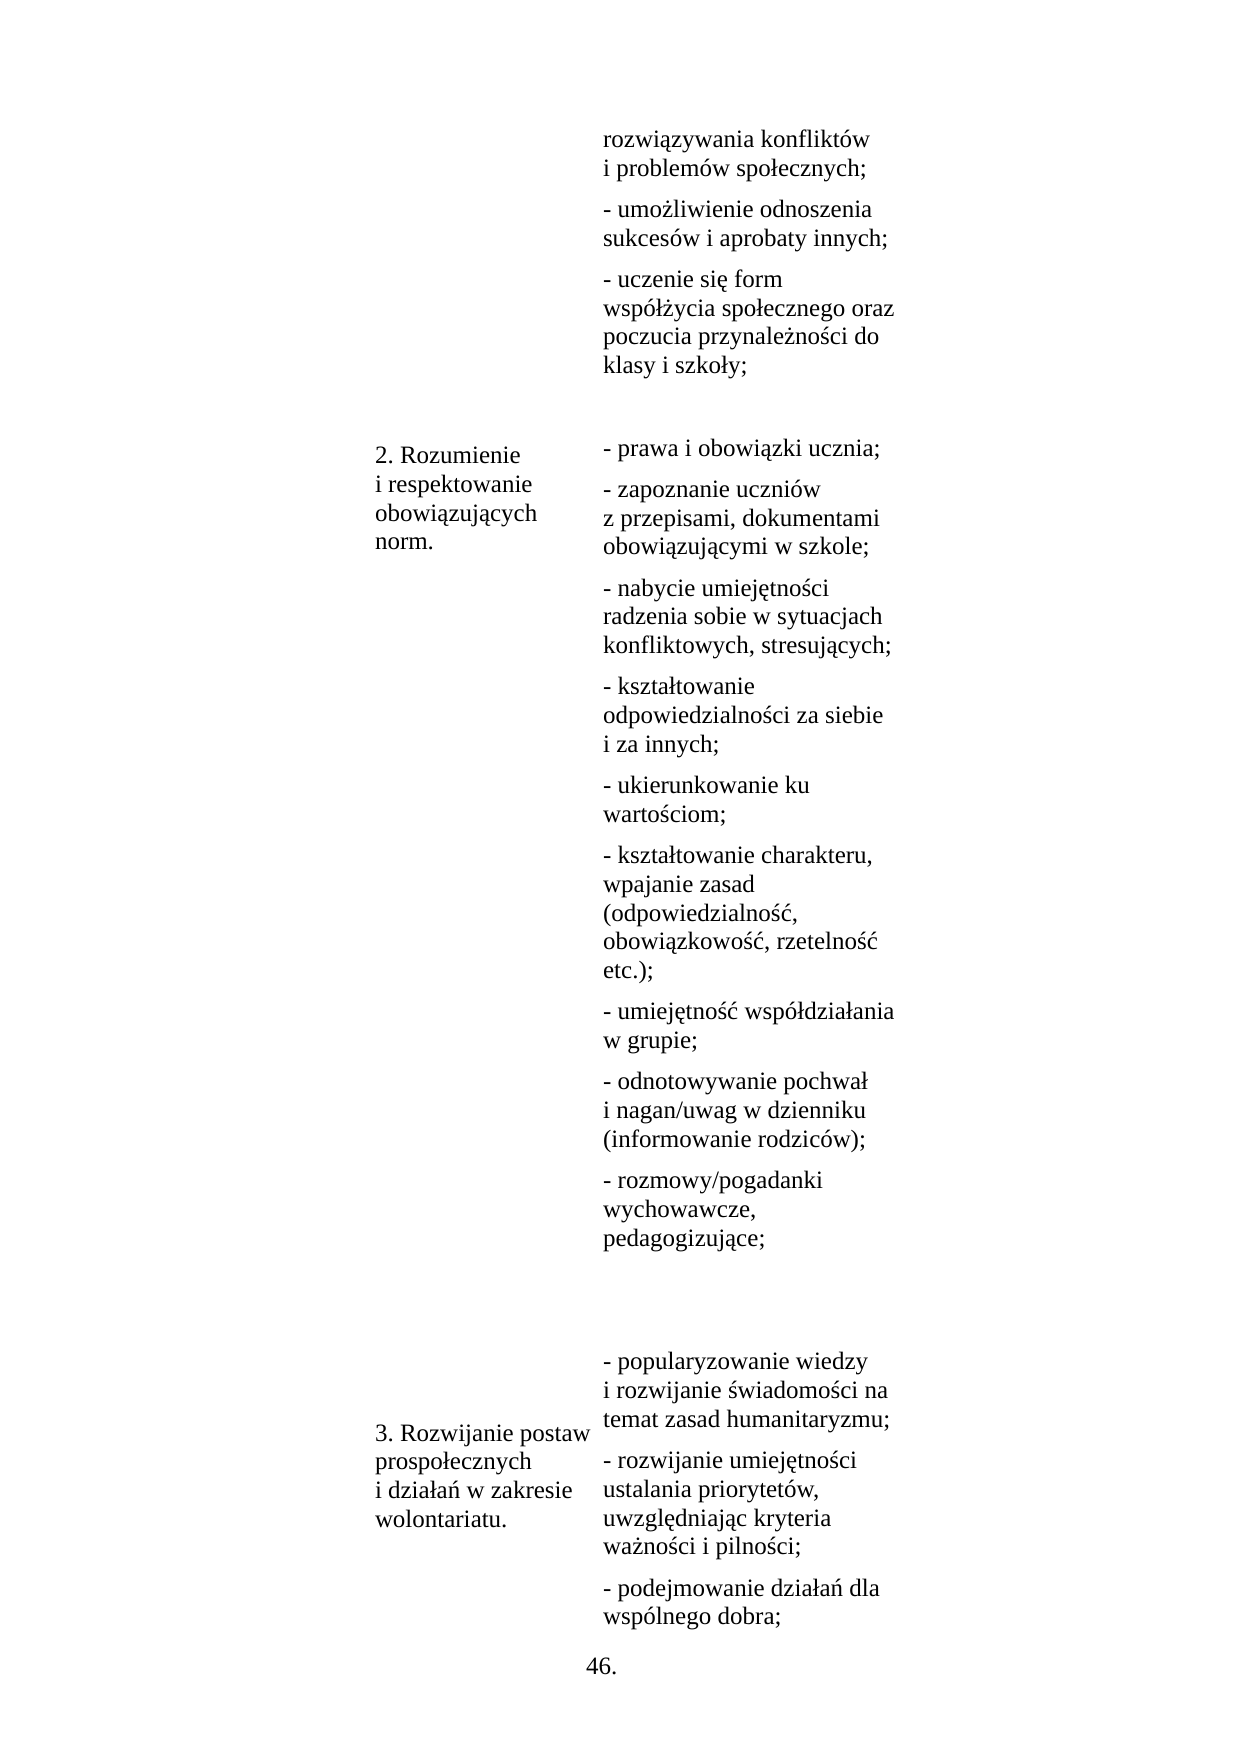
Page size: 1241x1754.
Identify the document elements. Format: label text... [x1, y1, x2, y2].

table_cell [118, 118, 369, 1636]
table_cell rozwiązywania konfliktów i problemów społecznych; - umożliwienie odnoszenia sukcesów i aprobaty innych; - uczenie się form współżycia społecznego oraz poczucia przynależności do klasy i szkoły; - prawa i obowiązki ucznia; - zapoznanie uczniów z przepisami, dokumentami obowiązującymi w szkole; - nabycie umiejętności radzenia sobie w sytuacjach konfliktowych, stresujących; - kształtowanie odpowiedzialności za siebie i za innych; - ukierunkowanie ku wartościom; - kształtowanie charakteru, wpajanie zasad (odpowiedzialność, obowiązkowość, rzetelność etc.); - umiejętność współdziałania w grupie; - odnotowywanie pochwał i nagan/uwag w dzienniku (informowanie rodziców); - rozmowy/pogadanki wychowawcze, pedagogizujące; - popularyzowanie wiedzy i rozwijanie świadomości na temat zasad humanitaryzmu; - rozwijanie umiejętności ustalania priorytetów, uwzględniając kryteria ważności i pilności; - podejmowanie działań dla wspólnego dobra; [597, 118, 907, 1636]
table_cell [907, 118, 1157, 1636]
table_cell 2. Rozumienie i respektowanie obowiązujących norm. 3. Rozwijanie postaw prospołecznych i działań w zakresie wolontariatu. [369, 118, 597, 1636]
